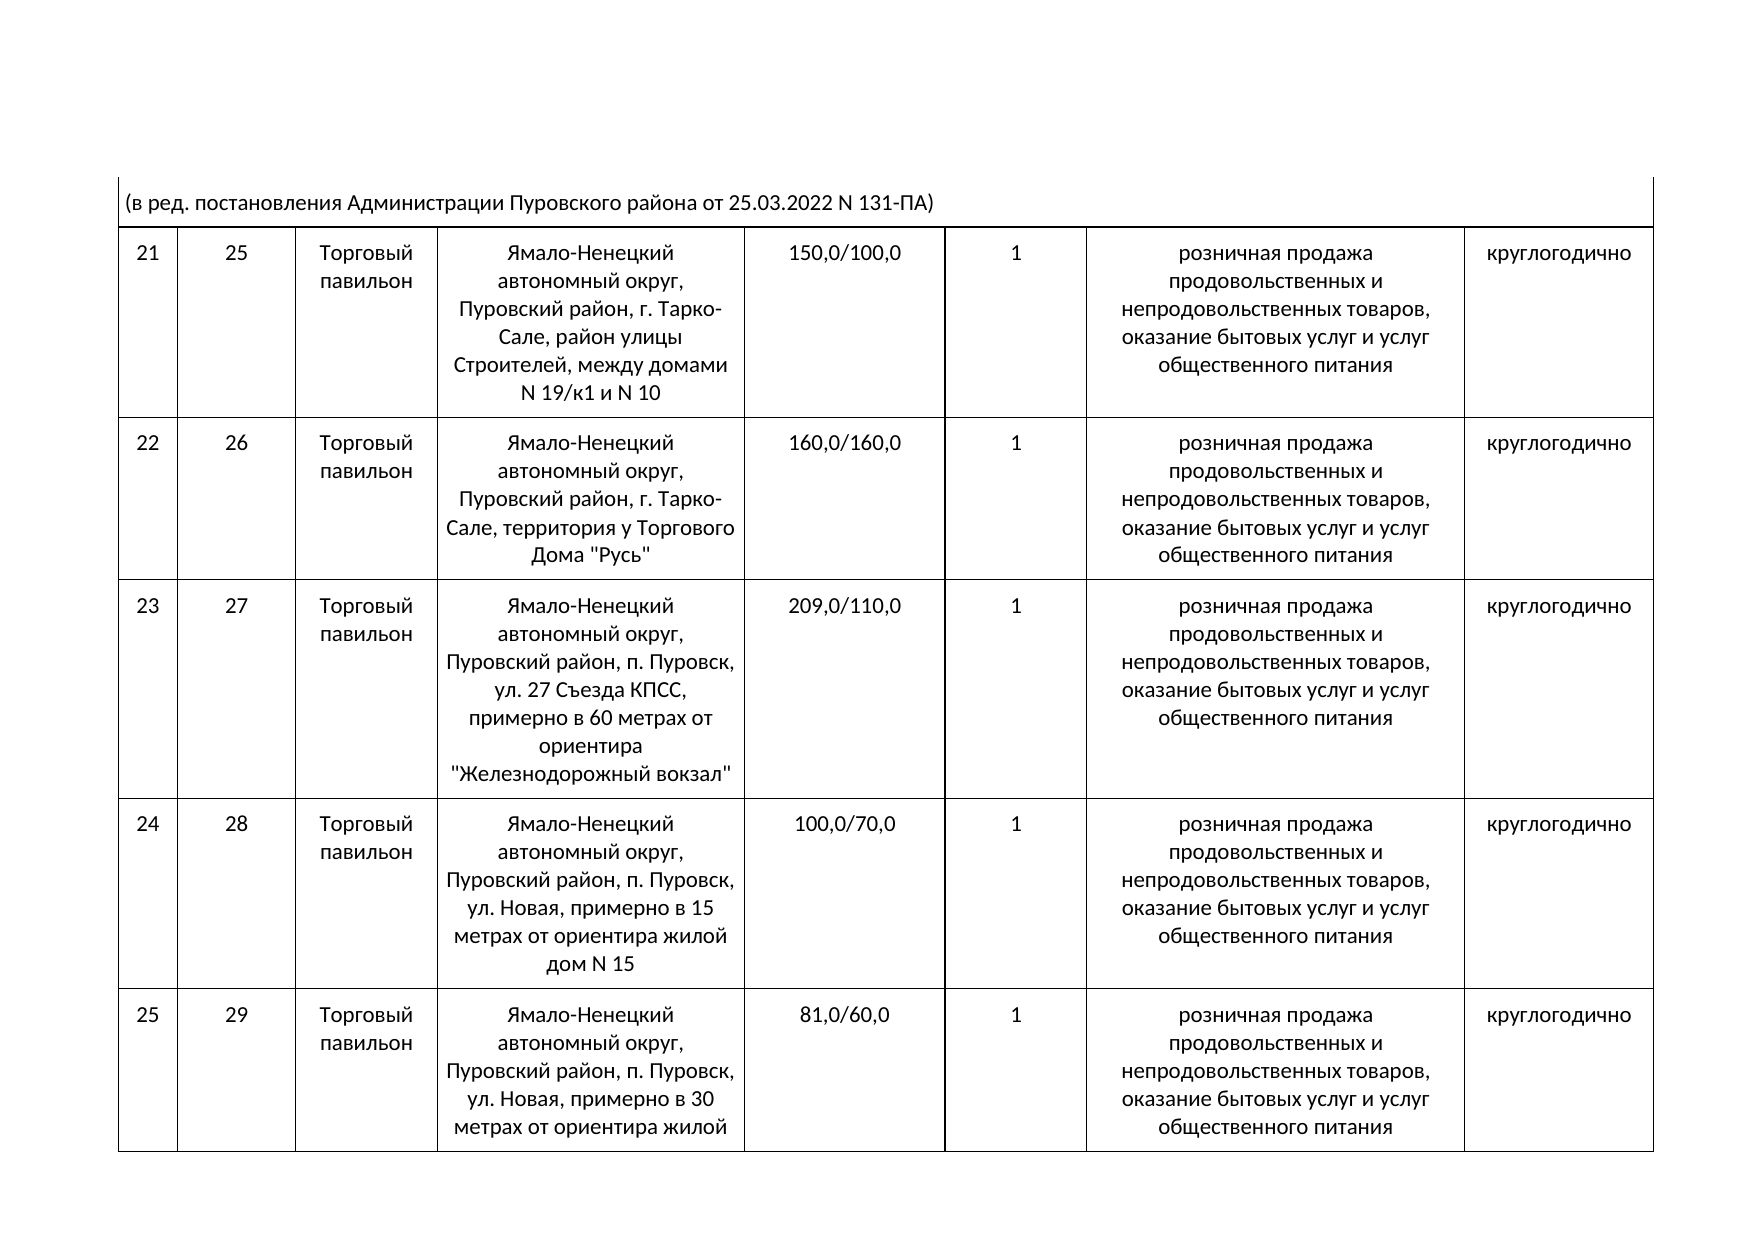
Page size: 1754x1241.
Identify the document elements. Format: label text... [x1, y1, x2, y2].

table_cell 25 [119, 989, 177, 1151]
table_cell Ямало-Ненецкий автономный округ, Пуровский район, п. Пуровск, ул. 27 Съезда КПСС, примерно в 60 метрах от ориентира "Железнодорожный вокзал" [438, 580, 744, 798]
table_cell 23 [119, 580, 177, 798]
table_cell круглогодично [1465, 580, 1653, 798]
table_cell Торговый павильон [296, 989, 437, 1151]
table_cell круглогодично [1465, 418, 1653, 579]
table_cell Ямало-Ненецкий автономный округ, Пуровский район, п. Пуровск, ул. Новая, примерно в 15 метрах от ориентира жилой дом N 15 [438, 799, 744, 988]
table_cell круглогодично [1465, 228, 1653, 417]
table_cell розничная продажа продовольственных и непродовольственных товаров, оказание бытовых услуг и услуг общественного питания [1087, 989, 1464, 1151]
table_cell 100,0/70,0 [745, 799, 944, 988]
table_cell Ямало-Ненецкий автономный округ, Пуровский район, п. Пуровск, ул. Новая, примерно в 30 метрах от ориентира жилой [438, 989, 744, 1151]
table_cell Торговый павильон [296, 799, 437, 988]
table_cell 209,0/110,0 [745, 580, 944, 798]
table_cell 1 [946, 989, 1086, 1151]
table_cell 160,0/160,0 [745, 418, 944, 579]
table_cell 22 [119, 418, 177, 579]
table_cell 24 [119, 799, 177, 988]
table_cell (в ред. постановления Администрации Пуровского района от 25.03.2022 N 131-ПА) [119, 177, 1653, 226]
table_cell Ямало-Ненецкий автономный округ, Пуровский район, г. Тарко-Сале, район улицы Строителей, между домами N 19/к1 и N 10 [438, 228, 744, 417]
table_cell 1 [946, 580, 1086, 798]
table_cell 27 [178, 580, 295, 798]
table_cell Ямало-Ненецкий автономный округ, Пуровский район, г. Тарко-Сале, территория у Торгового Дома "Русь" [438, 418, 744, 579]
table_cell розничная продажа продовольственных и непродовольственных товаров, оказание бытовых услуг и услуг общественного питания [1087, 580, 1464, 798]
table_cell розничная продажа продовольственных и непродовольственных товаров, оказание бытовых услуг и услуг общественного питания [1087, 228, 1464, 417]
table_cell Торговый павильон [296, 418, 437, 579]
table_cell розничная продажа продовольственных и непродовольственных товаров, оказание бытовых услуг и услуг общественного питания [1087, 418, 1464, 579]
table_cell 81,0/60,0 [745, 989, 944, 1151]
table_cell 1 [946, 418, 1086, 579]
table_cell 1 [946, 799, 1086, 988]
table_cell Торговый павильон [296, 228, 437, 417]
table_cell круглогодично [1465, 989, 1653, 1151]
table_cell 29 [178, 989, 295, 1151]
table_cell Торговый павильон [296, 580, 437, 798]
table_cell 1 [946, 228, 1086, 417]
table_cell 26 [178, 418, 295, 579]
table_cell круглогодично [1465, 799, 1653, 988]
table_cell 150,0/100,0 [745, 228, 944, 417]
table_cell 21 [119, 228, 177, 417]
table_cell 28 [178, 799, 295, 988]
table_cell розничная продажа продовольственных и непродовольственных товаров, оказание бытовых услуг и услуг общественного питания [1087, 799, 1464, 988]
table_cell 25 [178, 228, 295, 417]
